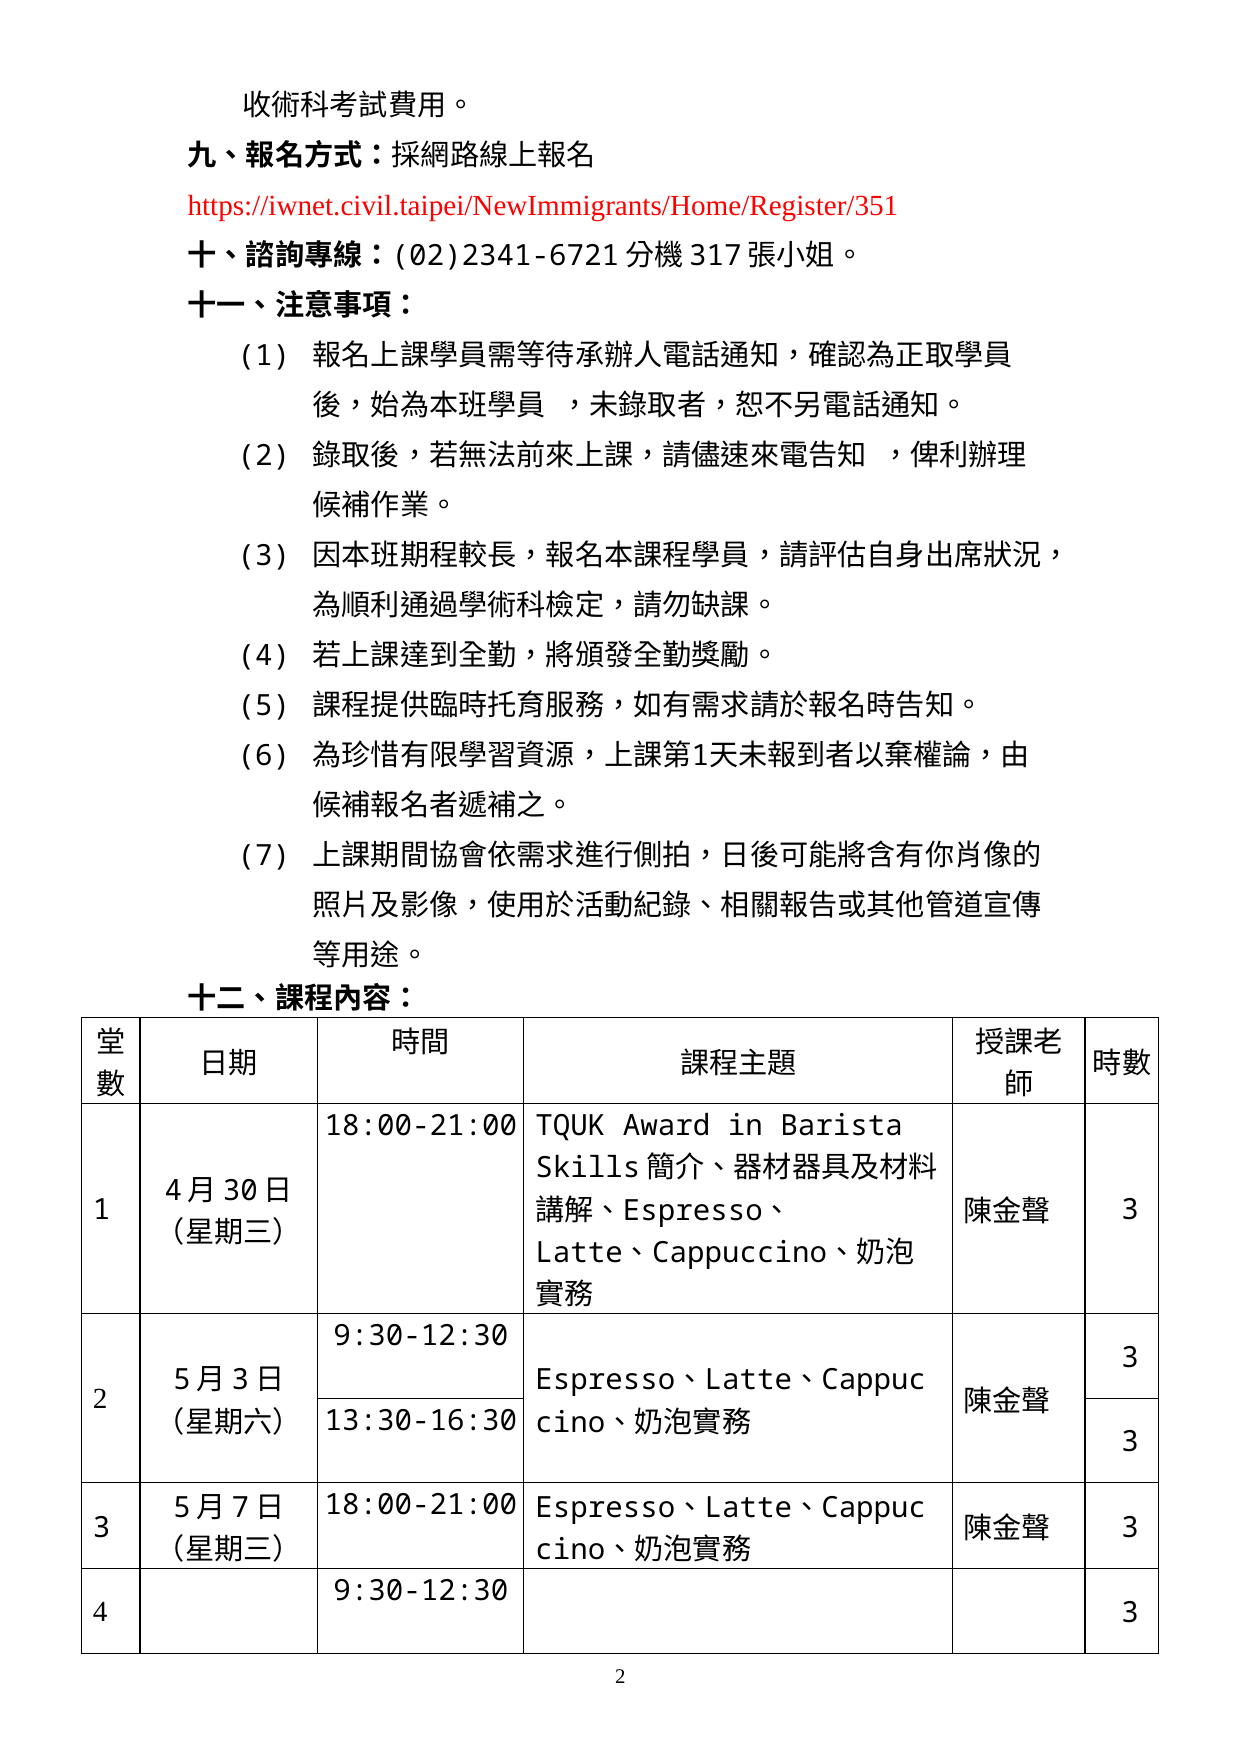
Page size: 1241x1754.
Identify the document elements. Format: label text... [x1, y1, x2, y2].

table_cell 5月7日 （星期三） [141, 1483, 317, 1568]
table_cell 13:30-16:30 [318, 1399, 523, 1482]
table_cell 陳金聲 [953, 1483, 1084, 1568]
table_cell 3 [1086, 1569, 1158, 1653]
table_cell Espresso、Latte、Cappuccino、奶泡實務 [524, 1483, 952, 1568]
text https://iwnet.civil.taipei/NewImmigrants/Home/Register/351 [187, 175, 1053, 225]
table_header 授課老師 [953, 1018, 1084, 1103]
text 十二、課程內容： [187, 975, 1053, 1017]
table_header 時間 [318, 1018, 523, 1103]
table_header 堂數 [82, 1018, 139, 1103]
table_cell 3 [1086, 1314, 1158, 1398]
table_header 課程主題 [524, 1018, 952, 1103]
table_cell 陳金聲 [953, 1314, 1084, 1482]
list 錄取後，若無法前來上課，請儘速來電告知 ，俾利辦理候補作業。 [237, 425, 1053, 525]
table_cell 4月30日 （星期三） [141, 1104, 317, 1313]
list 課程提供臨時托育服務，如有需求請於報名時告知。 [237, 675, 1053, 725]
table_header 時數 [1086, 1018, 1158, 1103]
table_cell 3 [82, 1483, 139, 1568]
list 因本班期程較長，報名本課程學員，請評估自身出席狀況，為順利通過學術科檢定，請勿缺課。 [237, 525, 1053, 625]
list 報名上課學員需等待承辦人電話通知，確認為正取學員 [237, 325, 1053, 375]
text 十一、注意事項： [187, 275, 1053, 325]
table_cell 3 [1086, 1483, 1158, 1568]
text 後，始為本班學員 ，未錄取者，恕不另電話通知。 [312, 375, 1053, 425]
table_cell 5月3日 （星期六） [141, 1314, 317, 1482]
list 若上課達到全勤，將頒發全勤獎勵。 [237, 625, 1053, 675]
table_cell 9:30-12:30 [318, 1569, 523, 1653]
list 為珍惜有限學習資源，上課第1天未報到者以棄權論，由候補報名者遞補之。 [237, 725, 1053, 825]
table_cell [953, 1569, 1084, 1653]
table_cell 陳金聲 [953, 1104, 1084, 1313]
table_cell 18:00-21:00 [318, 1104, 523, 1313]
text 九、報名方式：採網路線上報名 [187, 125, 1053, 175]
table_cell Espresso、Latte、Cappuccino、奶泡實務 [524, 1314, 952, 1482]
text 十、諮詢專線：(02)2341-6721分機317張小姐。 [187, 225, 1053, 275]
table_cell 4 [82, 1569, 139, 1653]
table_cell 3 [1086, 1104, 1158, 1313]
table_cell [141, 1569, 317, 1653]
table_header 日期 [141, 1018, 317, 1103]
table_cell 18:00-21:00 [318, 1483, 523, 1568]
table_cell 2 [82, 1314, 139, 1482]
table_cell [524, 1569, 952, 1653]
table_cell 1 [82, 1104, 139, 1313]
text 收術科考試費用。 [187, 75, 1053, 125]
table_cell TQUK Award in Barista Skills簡介、器材器具及材料講解、Espresso、 Latte、Cappuccino、奶泡實務 [524, 1104, 952, 1313]
list 上課期間協會依需求進行側拍，日後可能將含有你肖像的照片及影像，使用於活動紀錄、相關報告或其他管道宣傳等用途。 [237, 825, 1053, 975]
table_cell 3 [1086, 1399, 1158, 1482]
table_cell 9:30-12:30 [318, 1314, 523, 1398]
